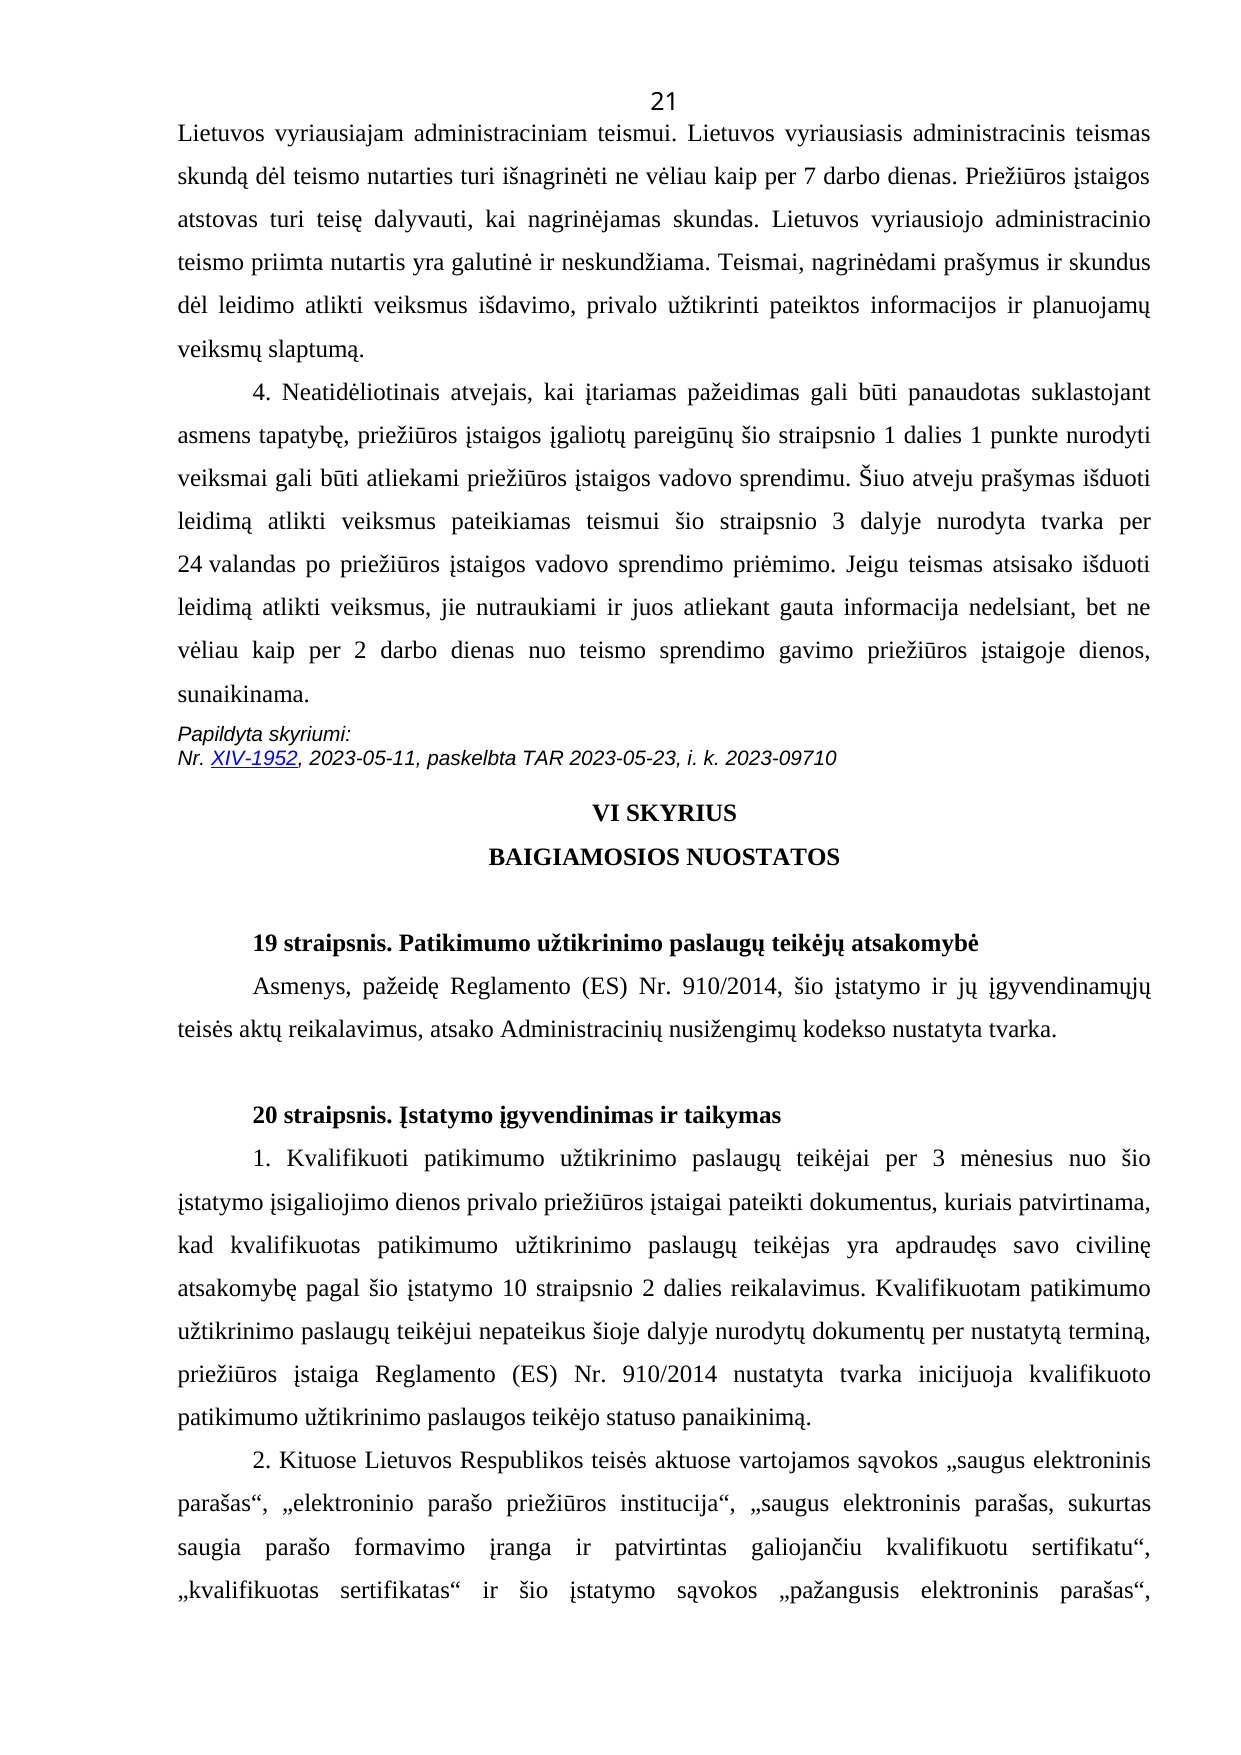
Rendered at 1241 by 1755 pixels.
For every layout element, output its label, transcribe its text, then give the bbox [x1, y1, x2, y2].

text Asmenys, pažeidę Reglamento (ES) Nr. 910/2014, šio įstatymo ir jų įgyvendinamųjų teisės aktų reikalavimus, atsako Administracinių nusižengimų kodekso nustatyta tvarka. [177, 971, 1152, 1043]
text Papildyta skyriumi: [177, 722, 1152, 746]
text 20 straipsnis. Įstatymo įgyvendinimas ir taikymas [177, 1100, 1152, 1129]
text Lietuvos vyriausiajam administraciniam teismui. Lietuvos vyriausiasis administracinis teismas skundą dėl teismo nutarties turi išnagrinėti ne vėliau kaip per 7 darbo dienas. Priežiūros įstaigos atstovas turi teisę dalyvauti, kai nagrinėjamas skundas. Lietuvos vyriausiojo administracinio teismo priimta nutartis yra galutinė ir neskundžiama. Teismai, nagrinėdami prašymus ir skundus dėl leidimo atlikti veiksmus išdavimo, privalo užtikrinti pateiktos informacijos ir planuojamų veiksmų slaptumą. [177, 118, 1152, 362]
text Nr. XIV-1952, 2023-05-11, paskelbta TAR 2023-05-23, i. k. 2023-09710 [177, 746, 1152, 770]
text 19 straipsnis. Patikimumo užtikrinimo paslaugų teikėjų atsakomybė [177, 928, 1152, 957]
text 2. Kituose Lietuvos Respublikos teisės aktuose vartojamos sąvokos „saugus elektroninis parašas“, „elektroninio parašo priežiūros institucija“, „saugus elektroninis parašas, sukurtas saugia parašo formavimo įranga ir patvirtintas galiojančiu kvalifikuotu sertifikatu“, „kvalifikuotas sertifikatas“ ir šio įstatymo sąvokos „pažangusis elektroninis parašas“, [177, 1445, 1152, 1603]
text BAIGIAMOSIOS NUOSTATOS [177, 842, 1152, 870]
text 4. Neatidėliotinais atvejais, kai įtariamas pažeidimas gali būti panaudotas suklastojant asmens tapatybę, priežiūros įstaigos įgaliotų pareigūnų šio straipsnio 1 dalies 1 punkte nurodyti veiksmai gali būti atliekami priežiūros įstaigos vadovo sprendimu. Šiuo atveju prašymas išduoti leidimą atlikti veiksmus pateikiamas teismui šio straipsnio 3 dalyje nurodyta tvarka per 24 valandas po priežiūros įstaigos vadovo sprendimo priėmimo. Jeigu teismas atsisako išduoti leidimą atlikti veiksmus, jie nutraukiami ir juos atliekant gauta informacija nedelsiant, bet ne vėliau kaip per 2 darbo dienas nuo teismo sprendimo gavimo priežiūros įstaigoje dienos, sunaikinama. [177, 377, 1152, 707]
text 1. Kvalifikuoti patikimumo užtikrinimo paslaugų teikėjai per 3 mėnesius nuo šio įstatymo įsigaliojimo dienos privalo priežiūros įstaigai pateikti dokumentus, kuriais patvirtinama, kad kvalifikuotas patikimumo užtikrinimo paslaugų teikėjas yra apdraudęs savo civilinę atsakomybę pagal šio įstatymo 10 straipsnio 2 dalies reikalavimus. Kvalifikuotam patikimumo užtikrinimo paslaugų teikėjui nepateikus šioje dalyje nurodytų dokumentų per nustatytą terminą, priežiūros įstaiga Reglamento (ES) Nr. 910/2014 nustatyta tvarka inicijuoja kvalifikuoto patikimumo užtikrinimo paslaugos teikėjo statuso panaikinimą. [177, 1143, 1152, 1431]
text VI SKYRIUS [177, 798, 1152, 827]
